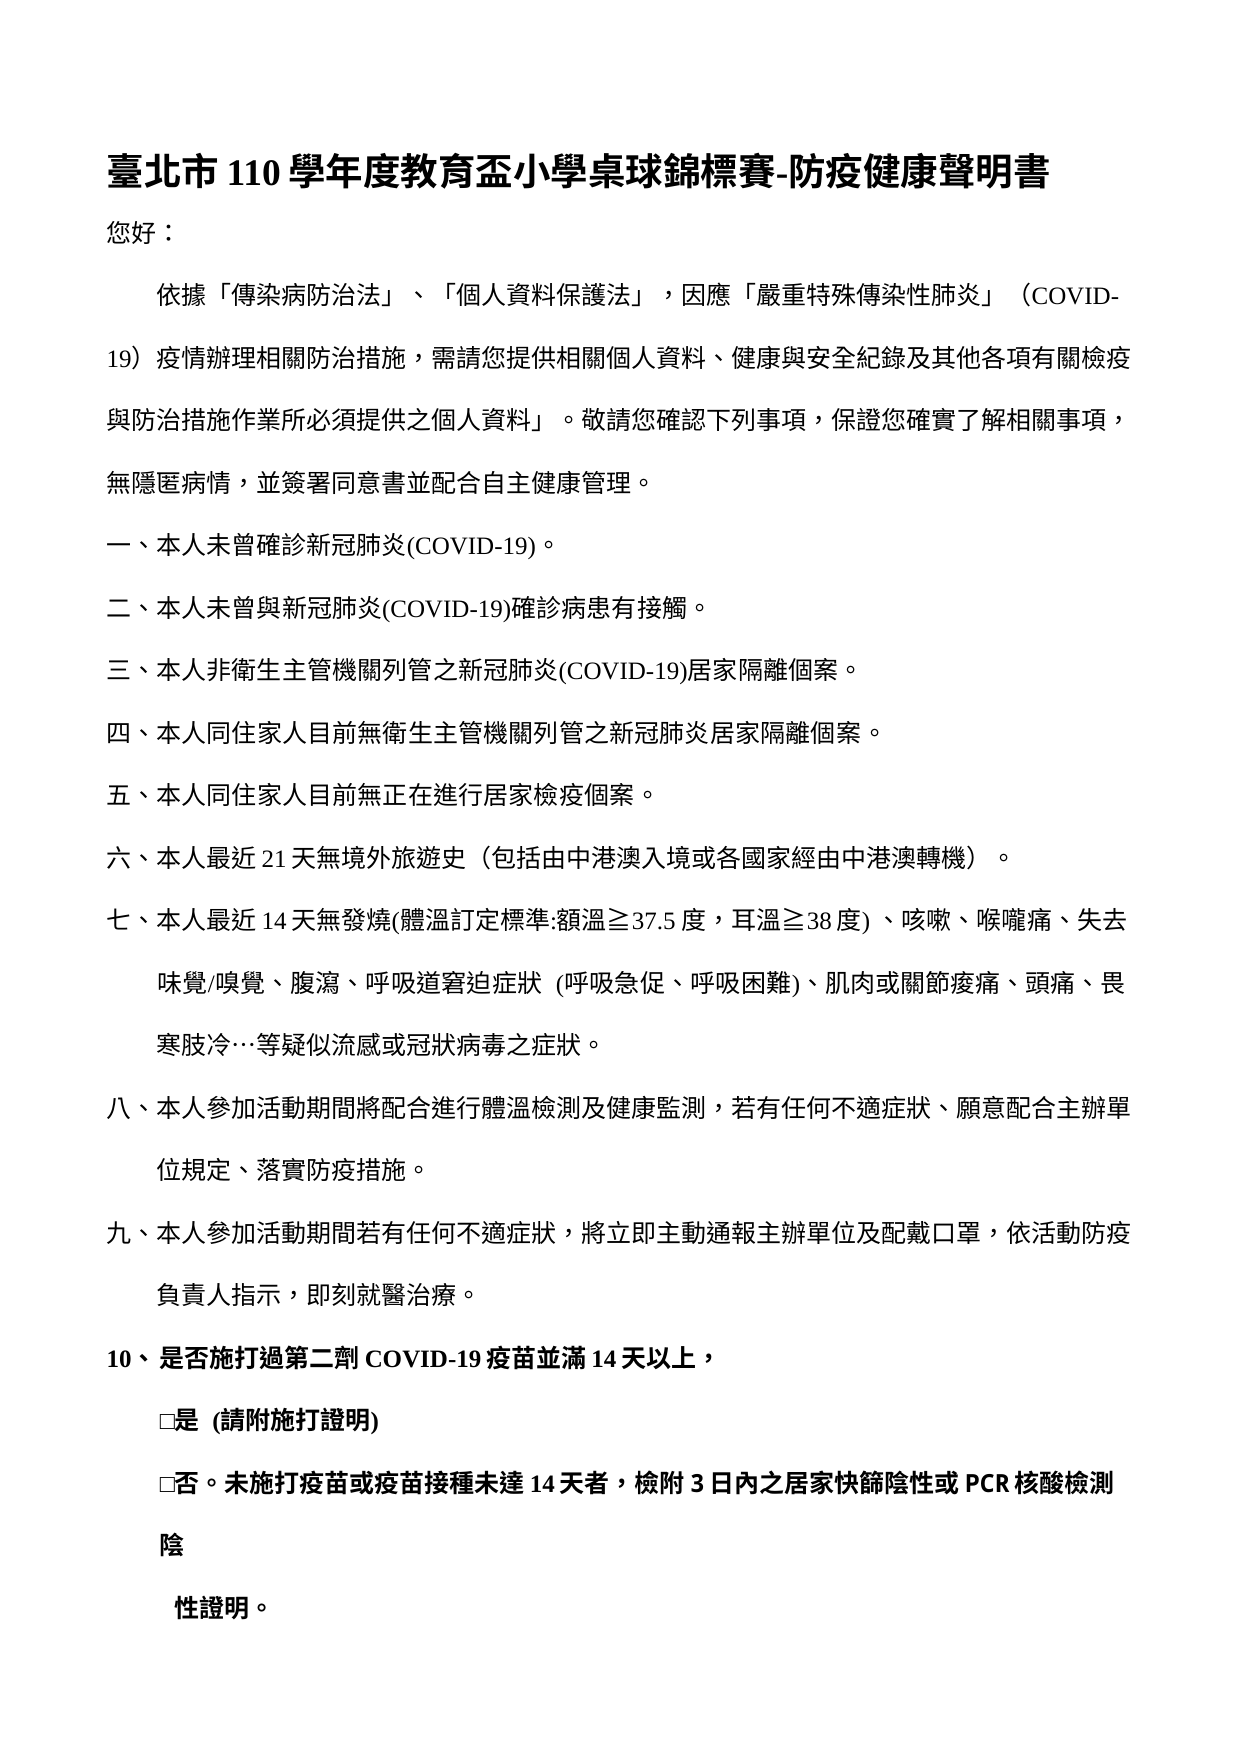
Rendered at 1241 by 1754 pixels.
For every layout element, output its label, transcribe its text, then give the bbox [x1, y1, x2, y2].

text 二、本人未曾與新冠肺炎(COVID-19)確診病患有接觸。 [106, 564, 1134, 627]
text 臺北市110學年度教育盃小學桌球錦標賽-防疫健康聲明書 [106, 127, 1134, 189]
text 八、本人參加活動期間將配合進行體溫檢測及健康監測，若有任何不適症狀、願意配合主辦單 位規定、落實防疫措施。 [106, 1064, 1134, 1189]
text 三、本人非衛生主管機關列管之新冠肺炎(COVID-19)居家隔離個案。 [106, 627, 1134, 689]
text 五、本人同住家人目前無正在進行居家檢疫個案。 [106, 752, 1134, 814]
list 是否施打過第二劑COVID-19疫苗並滿14天以上， □是 (請附施打證明) □否。未施打疫苗或疫苗接種未達14天者，檢附3日內之居家快篩陰性或PCR核酸檢測陰 性證明。 [106, 1314, 1134, 1627]
text 九、本人參加活動期間若有任何不適症狀，將立即主動通報主辦單位及配戴口罩，依活動防疫 負責人指示，即刻就醫治療。 [106, 1189, 1134, 1314]
text 六、本人最近21天無境外旅遊史（包括由中港澳入境或各國家經由中港澳轉機）。 [106, 814, 1134, 877]
text 四、本人同住家人目前無衛生主管機關列管之新冠肺炎居家隔離個案。 [106, 689, 1134, 752]
text 一、本人未曾確診新冠肺炎(COVID-19)。 [106, 502, 1134, 564]
text 您好： [106, 189, 1134, 252]
text 依據「傳染病防治法」、「個人資料保護法」，因應「嚴重特殊傳染性肺炎」（COVID-19）疫情辦理相關防治措施，需請您提供相關個人資料、健康與安全紀錄及其他各項有關檢疫與防治措施作業所必須提供之個人資料」。敬請您確認下列事項，保證您確實了解相關事項，無隱匿病情，並簽署同意書並配合自主健康管理。 [106, 252, 1134, 502]
text 七、本人最近14天無發燒(體溫訂定標準:額溫≧37.5 度，耳溫≧38度) 、咳嗽、喉嚨痛、失去 味覺/嗅覺、腹瀉、呼吸道窘迫症狀 (呼吸急促、呼吸困難)、肌肉或關節痠痛、頭痛、畏 寒肢冷…等疑似流感或冠狀病毒之症狀。 [106, 877, 1134, 1064]
